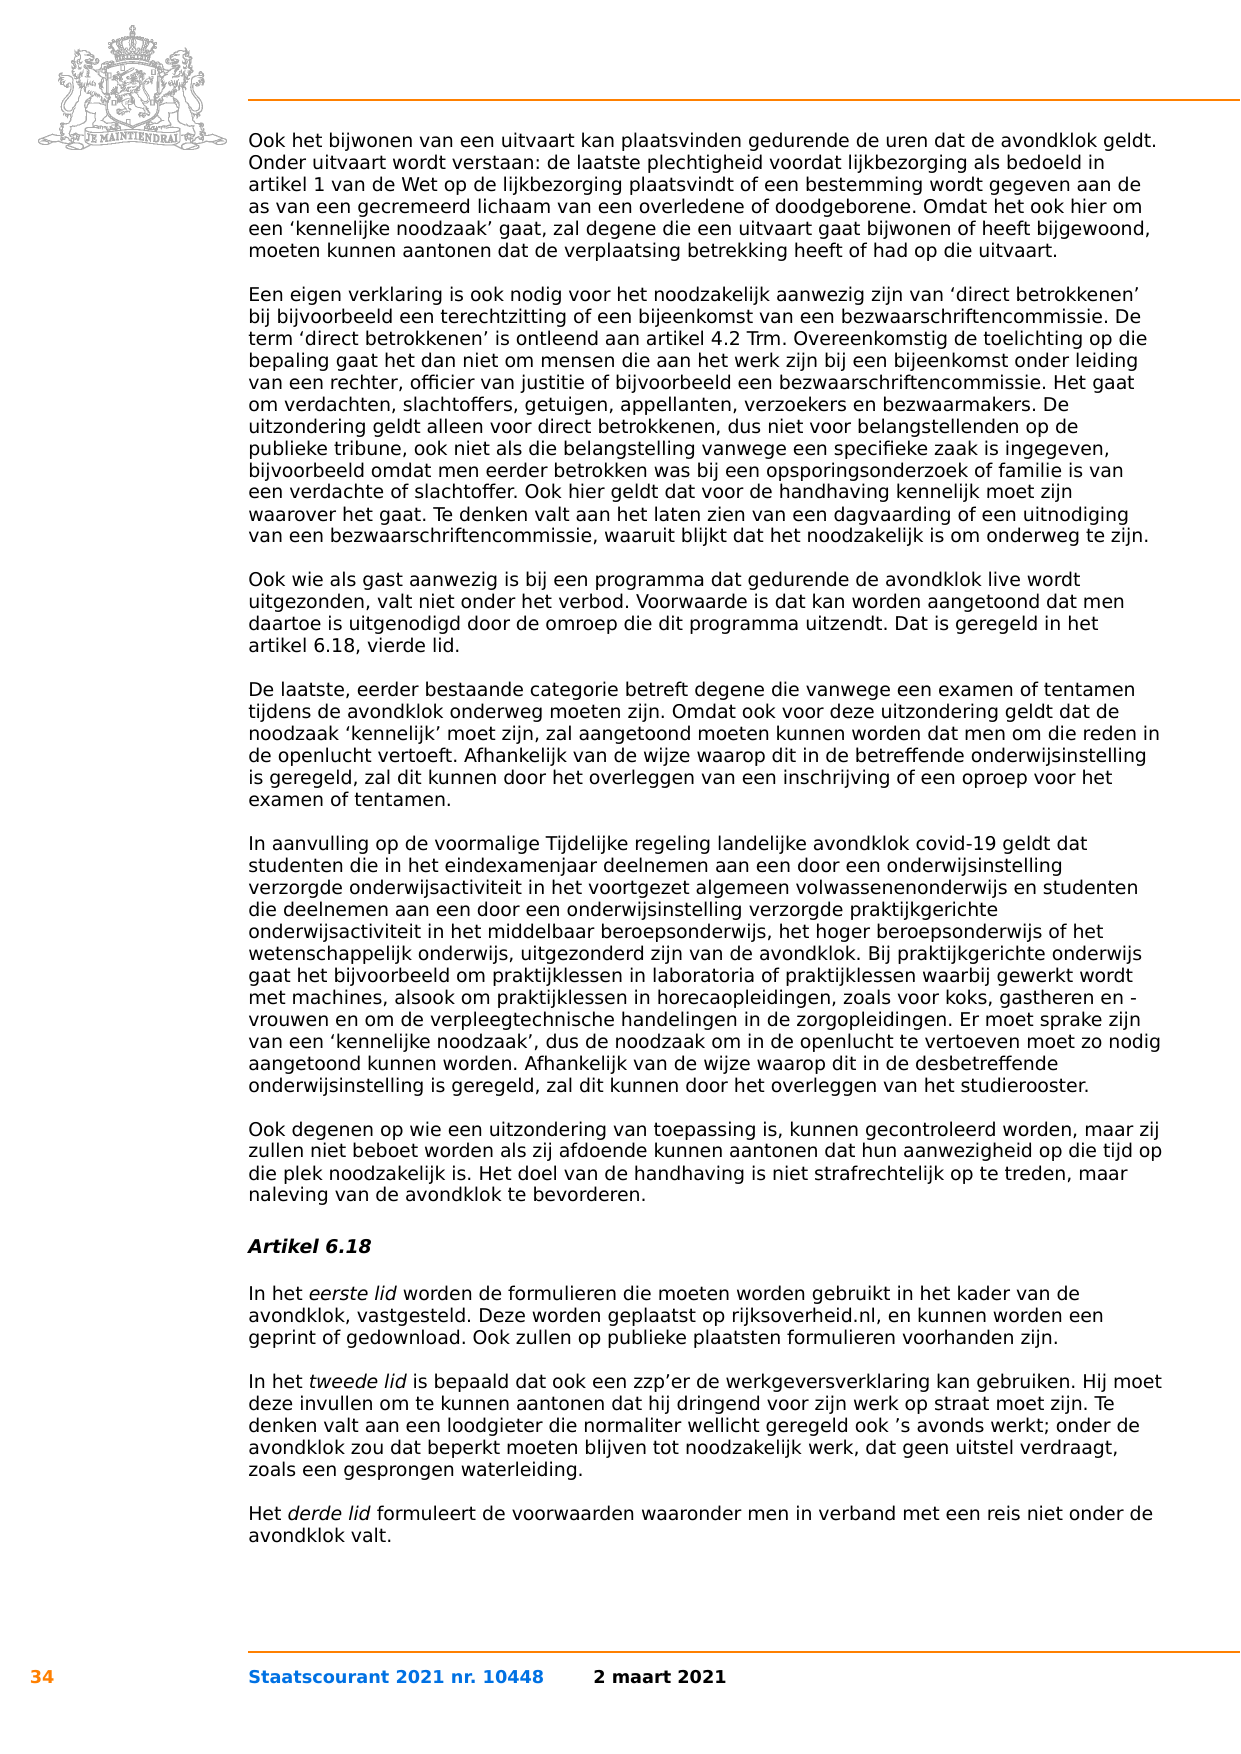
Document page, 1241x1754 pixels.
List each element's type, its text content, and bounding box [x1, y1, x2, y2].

text Een eigen verklaring is ook nodig voor het noodzakelijk aanwezig zijn van ‘direct betrokkenen’ bij bijvoorbeeld een terechtzitting of een bijeenkomst van een bezwaarschriftencommissie. De term ‘direct betrokkenen’ is ontleend aan artikel 4.2 Trm. Overeenkomstig de toelichting op die bepaling gaat het dan niet om mensen die aan het werk zijn bij een bijeenkomst onder leiding van een rechter, officier van justitie of bijvoorbeeld een bezwaarschriftencommissie. Het gaat om verdachten, slachtoffers, getuigen, appellanten, verzoekers en bezwaarmakers. De uitzondering geldt alleen voor direct betrokkenen, dus niet voor belangstellenden op de publieke tribune, ook niet als die belangstelling vanwege een specifieke zaak is ingegeven, bijvoorbeeld omdat men eerder betrokken was bij een opsporingsonderzoek of familie is van een verdachte of slachtoffer. Ook hier geldt dat voor de handhaving kennelijk moet zijn waarover het gaat. Te denken valt aan het laten zien van een dagvaarding of een uitnodiging van een bezwaarschriftencommissie, waaruit blijkt dat het noodzakelijk is om onderweg te zijn. [248, 284, 1163, 547]
text In het tweede lid is bepaald dat ook een zzp’er de werkgeversverklaring kan gebruiken. Hij moet deze invullen om te kunnen aantonen dat hij dringend voor zijn werk op straat moet zijn. Te denken valt aan een loodgieter die normaliter wellicht geregeld ook ’s avonds werkt; onder de avondklok zou dat beperkt moeten blijven tot noodzakelijk werk, dat geen uitstel verdraagt, zoals een gesprongen waterleiding. [248, 1371, 1163, 1481]
text In aanvulling op de voormalige Tijdelijke regeling landelijke avondklok covid-19 geldt dat studenten die in het eindexamenjaar deelnemen aan een door een onderwijsinstelling verzorgde onderwijsactiviteit in het voortgezet algemeen volwassenenonderwijs en studenten die deelnemen aan een door een onderwijsinstelling verzorgde praktijkgerichte onderwijsactiviteit in het middelbaar beroepsonderwijs, het hoger beroepsonderwijs of het wetenschappelijk onderwijs, uitgezonderd zijn van de avondklok. Bij praktijkgerichte onderwijs gaat het bijvoorbeeld om praktijklessen in laboratoria of praktijklessen waarbij gewerkt wordt met machines, alsook om praktijklessen in horecaopleidingen, zoals voor koks, gastheren en -vrouwen en om de verpleegtechnische handelingen in de zorgopleidingen. Er moet sprake zijn van een ‘kennelijke noodzaak’, dus de noodzaak om in de openlucht te vertoeven moet zo nodig aangetoond kunnen worden. Afhankelijk van de wijze waarop dit in de desbetreffende onderwijsinstelling is geregeld, zal dit kunnen door het overleggen van het studierooster. [248, 833, 1163, 1097]
text Het derde lid formuleert de voorwaarden waaronder men in verband met een reis niet onder de avondklok valt. [248, 1503, 1163, 1547]
text Ook het bijwonen van een uitvaart kan plaatsvinden gedurende de uren dat de avondklok geldt. Onder uitvaart wordt verstaan: de laatste plechtigheid voordat lijkbezorging als bedoeld in artikel 1 van de Wet op de lijkbezorging plaatsvindt of een bestemming wordt gegeven aan de as van een gecremeerd lichaam van een overledene of doodgeborene. Omdat het ook hier om een ‘kennelijke noodzaak’ gaat, zal degene die een uitvaart gaat bijwonen of heeft bijgewoond, moeten kunnen aantonen dat de verplaatsing betrekking heeft of had op die uitvaart. [248, 130, 1163, 262]
subtitle Artikel 6.18 [248, 1236, 1163, 1258]
text Ook degenen op wie een uitzondering van toepassing is, kunnen gecontroleerd worden, maar zij zullen niet beboet worden als zij afdoende kunnen aantonen dat hun aanwezigheid op die tijd op die plek noodzakelijk is. Het doel van de handhaving is niet strafrechtelijk op te treden, maar naleving van de avondklok te bevorderen. [248, 1118, 1163, 1206]
text Ook wie als gast aanwezig is bij een programma dat gedurende de avondklok live wordt uitgezonden, valt niet onder het verbod. Voorwaarde is dat kan worden aangetoond dat men daartoe is uitgenodigd door de omroep die dit programma uitzendt. Dat is geregeld in het artikel 6.18, vierde lid. [248, 569, 1163, 657]
text In het eerste lid worden de formulieren die moeten worden gebruikt in het kader van de avondklok, vastgesteld. Deze worden geplaatst op rijksoverheid.nl, en kunnen worden een geprint of gedownload. Ook zullen op publieke plaatsten formulieren voorhanden zijn. [248, 1283, 1163, 1349]
text De laatste, eerder bestaande categorie betreft degene die vanwege een examen of tentamen tijdens de avondklok onderweg moeten zijn. Omdat ook voor deze uitzondering geldt dat de noodzaak ‘kennelijk’ moet zijn, zal aangetoond moeten kunnen worden dat men om die reden in de openlucht vertoeft. Afhankelijk van de wijze waarop dit in de betreffende onderwijsinstelling is geregeld, zal dit kunnen door het overleggen van een inschrijving of een oproep voor het examen of tentamen. [248, 679, 1163, 811]
picture [38, 25, 227, 150]
